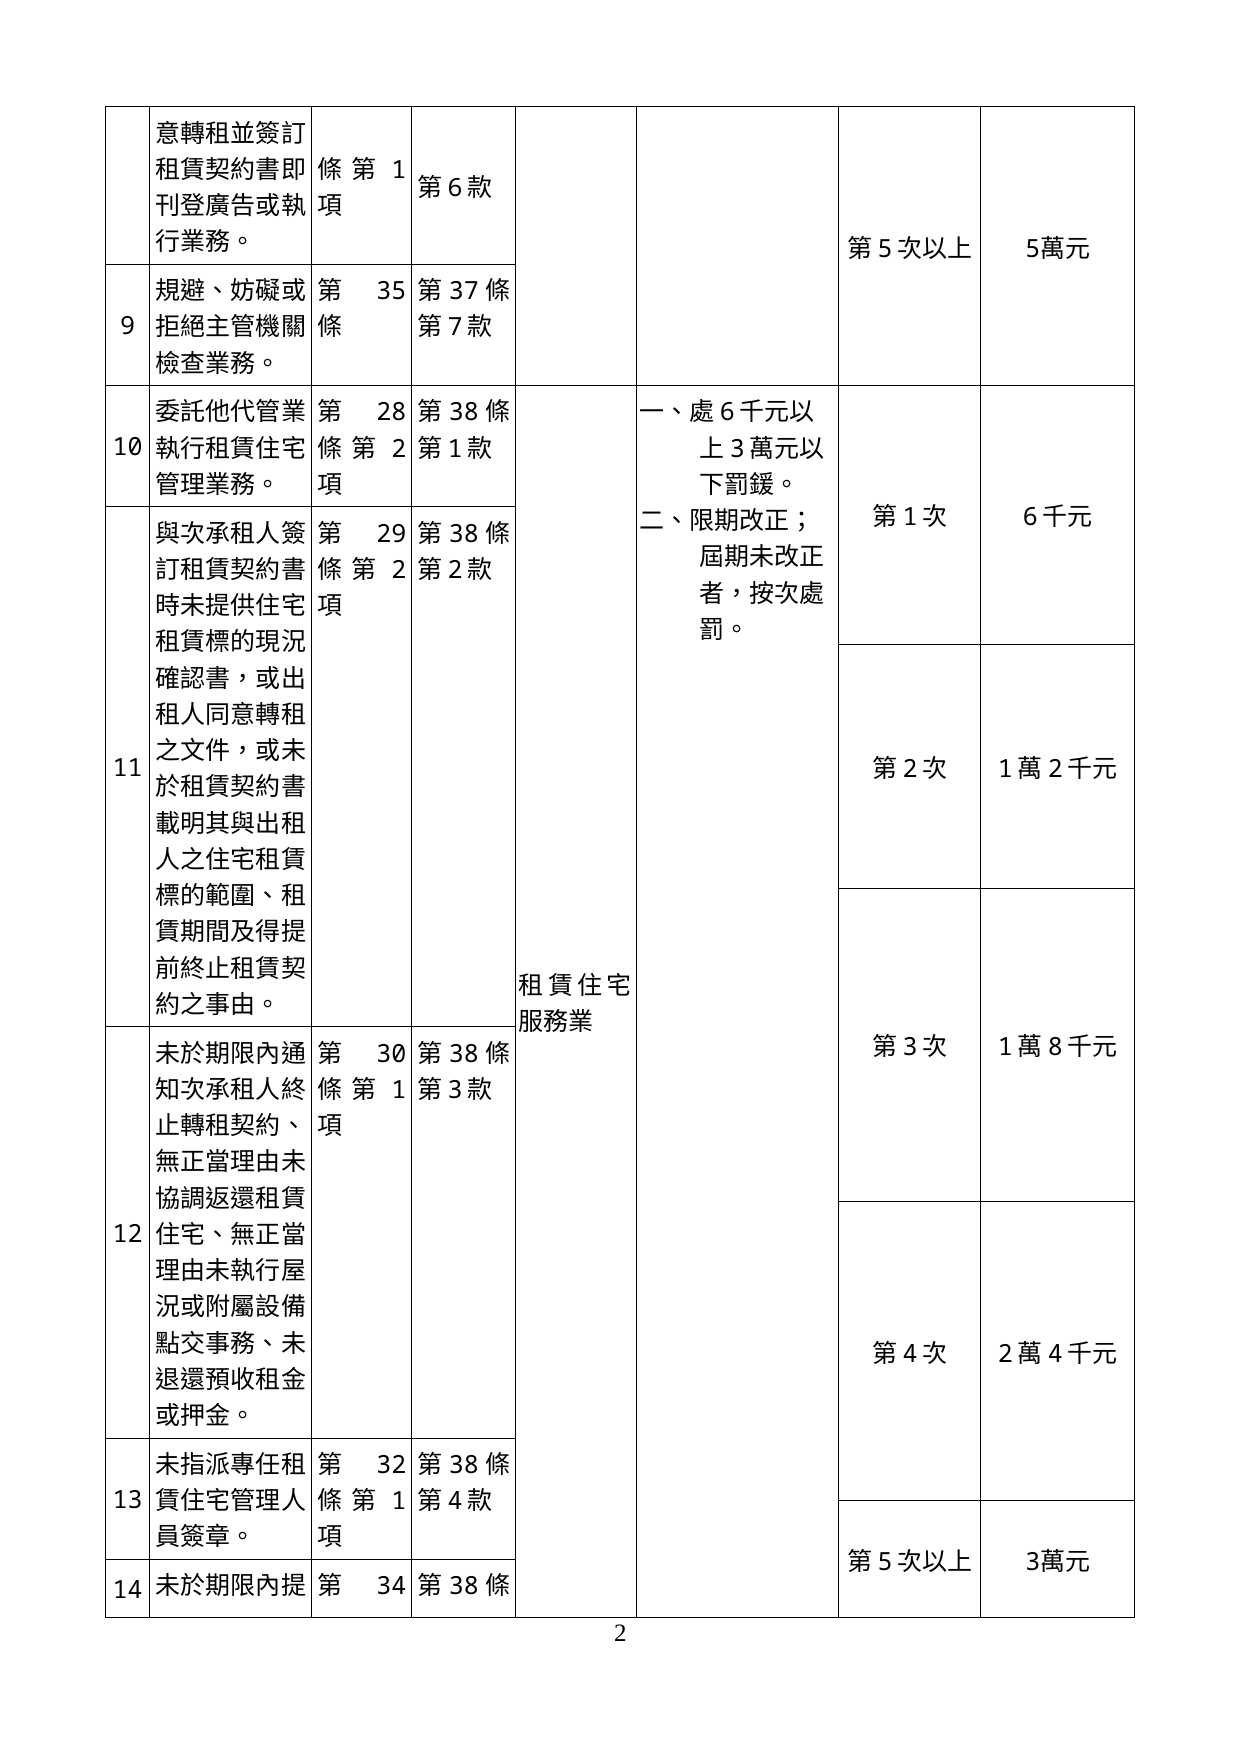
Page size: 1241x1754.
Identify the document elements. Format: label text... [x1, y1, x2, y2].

table_cell 未指派專任租賃住宅管理人員簽章。 [150, 1439, 311, 1559]
table_cell 第6款 [412, 107, 515, 264]
table_cell 第28條第2項 [312, 386, 411, 506]
table_cell 14 [106, 1560, 149, 1617]
table_cell 第2次 [839, 645, 980, 887]
table_cell 未於期限內提 [150, 1560, 311, 1617]
table_cell 第38條第3款 [412, 1027, 515, 1437]
table_cell 11 [106, 507, 149, 1026]
table_cell 10 [106, 386, 149, 506]
table_cell 13 [106, 1439, 149, 1559]
table_cell 第38條第4款 [412, 1439, 515, 1559]
table_cell 一、處6千元以 上3萬元以 下罰鍰。 二、限期改正； 屆期未改正 者，按次處 罰。 [637, 386, 838, 1617]
table_cell 5萬元 [981, 107, 1134, 385]
table_cell 3萬元 [981, 1501, 1134, 1617]
table_cell 第34 [312, 1560, 411, 1617]
table_cell 2萬4千元 [981, 1202, 1134, 1500]
table_cell 規避、妨礙或拒絕主管機關檢查業務。 [150, 265, 311, 385]
table_cell 12 [106, 1027, 149, 1437]
table_cell 第3次 [839, 889, 980, 1201]
table_cell 委託他代管業執行租賃住宅管理業務。 [150, 386, 311, 506]
table_cell 條第1項 [312, 107, 411, 264]
table_cell 與次承租人簽訂租賃契約書時未提供住宅租賃標的現況確認書，或出租人同意轉租之文件，或未於租賃契約書載明其與出租人之住宅租賃標的範圍、租賃期間及得提前終止租賃契約之事由。 [150, 507, 311, 1026]
table_cell 6千元 [981, 386, 1134, 644]
table_cell 第5次以上 [839, 107, 980, 385]
table_cell 第30條第1項 [312, 1027, 411, 1437]
table_cell [637, 107, 838, 385]
table_cell 第38條 [412, 1560, 515, 1617]
table_cell 第5次以上 [839, 1501, 980, 1617]
table_cell [516, 107, 636, 385]
table_cell 1萬8千元 [981, 889, 1134, 1201]
table_cell 第38條第2款 [412, 507, 515, 1026]
table_cell 1萬2千元 [981, 645, 1134, 887]
table_cell 第35條 [312, 265, 411, 385]
table_cell 第38條第1款 [412, 386, 515, 506]
table_cell 未於期限內通知次承租人終止轉租契約、無正當理由未協調返還租賃住宅、無正當理由未執行屋況或附屬設備點交事務、未退還預收租金或押金。 [150, 1027, 311, 1437]
table_cell 第1次 [839, 386, 980, 644]
table_cell 意轉租並簽訂租賃契約書即刊登廣告或執行業務。 [150, 107, 311, 264]
table_cell [106, 107, 149, 264]
table_cell 第37條第7款 [412, 265, 515, 385]
table_cell 租賃住宅服務業 [516, 386, 636, 1617]
table_cell 9 [106, 265, 149, 385]
table_cell 第32條第1項 [312, 1439, 411, 1559]
table_cell 第29條第2項 [312, 507, 411, 1026]
table_cell 第4次 [839, 1202, 980, 1500]
